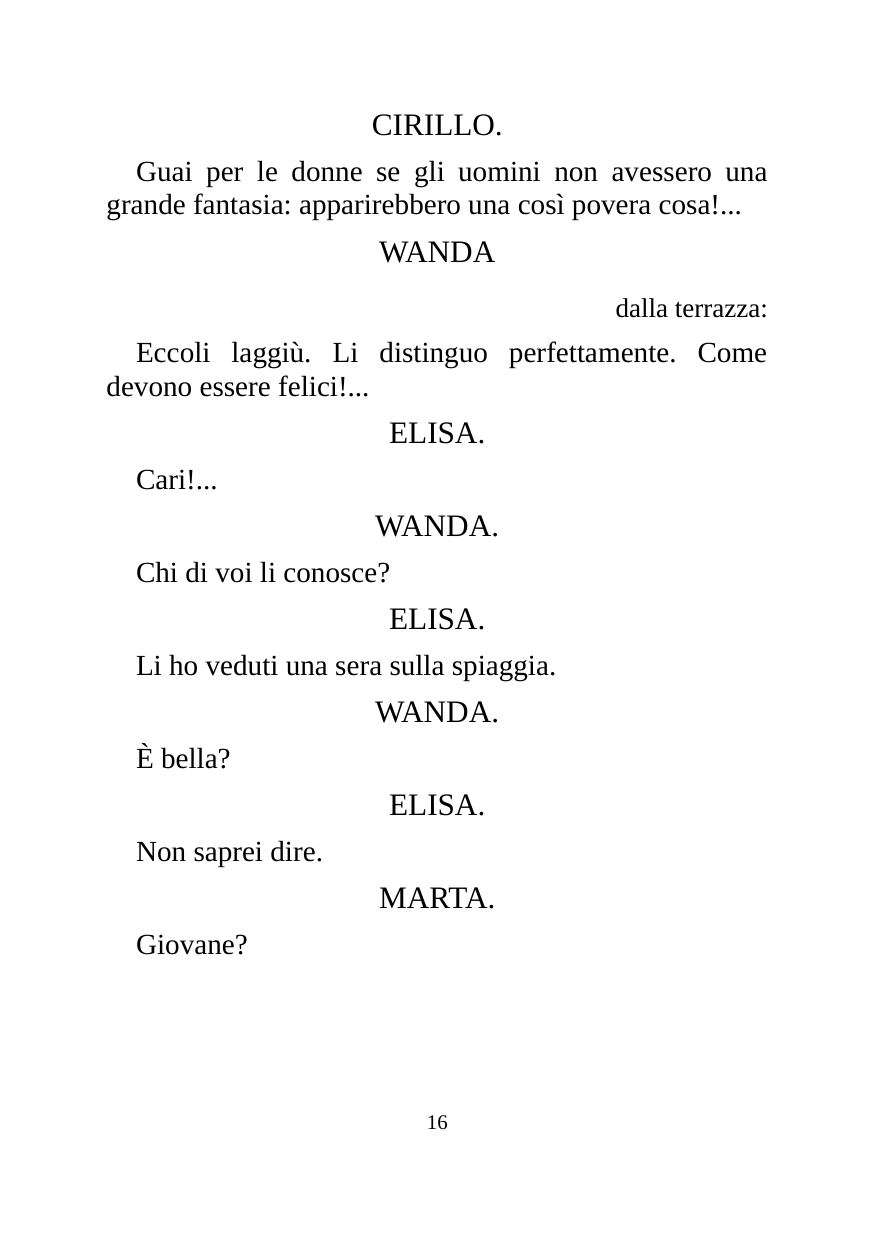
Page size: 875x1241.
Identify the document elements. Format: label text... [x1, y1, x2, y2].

text Li ho veduti una sera sulla spiaggia. [106, 648, 768, 681]
text WANDA. [106, 507, 768, 543]
text ELISA. [106, 600, 768, 636]
text Chi di voi li conosce? [106, 555, 768, 588]
text Giovane? [106, 927, 768, 960]
text WANDA [106, 233, 768, 269]
text dalla terrazza: [402, 292, 768, 323]
text CIRILLO. [106, 106, 768, 142]
text MARTA. [106, 879, 768, 915]
text Guai per le donne se gli uomini non avessero una grande fantasia: apparirebbero una così povera cosa!... [106, 154, 768, 221]
text Cari!... [106, 462, 768, 495]
text ELISA. [106, 786, 768, 822]
text WANDA. [106, 693, 768, 729]
text È bella? [106, 741, 768, 774]
text ELISA. [106, 414, 768, 450]
text Non saprei dire. [106, 834, 768, 867]
text Eccoli laggiù. Li distinguo perfettamente. Come devono essere felici!... [106, 335, 768, 402]
